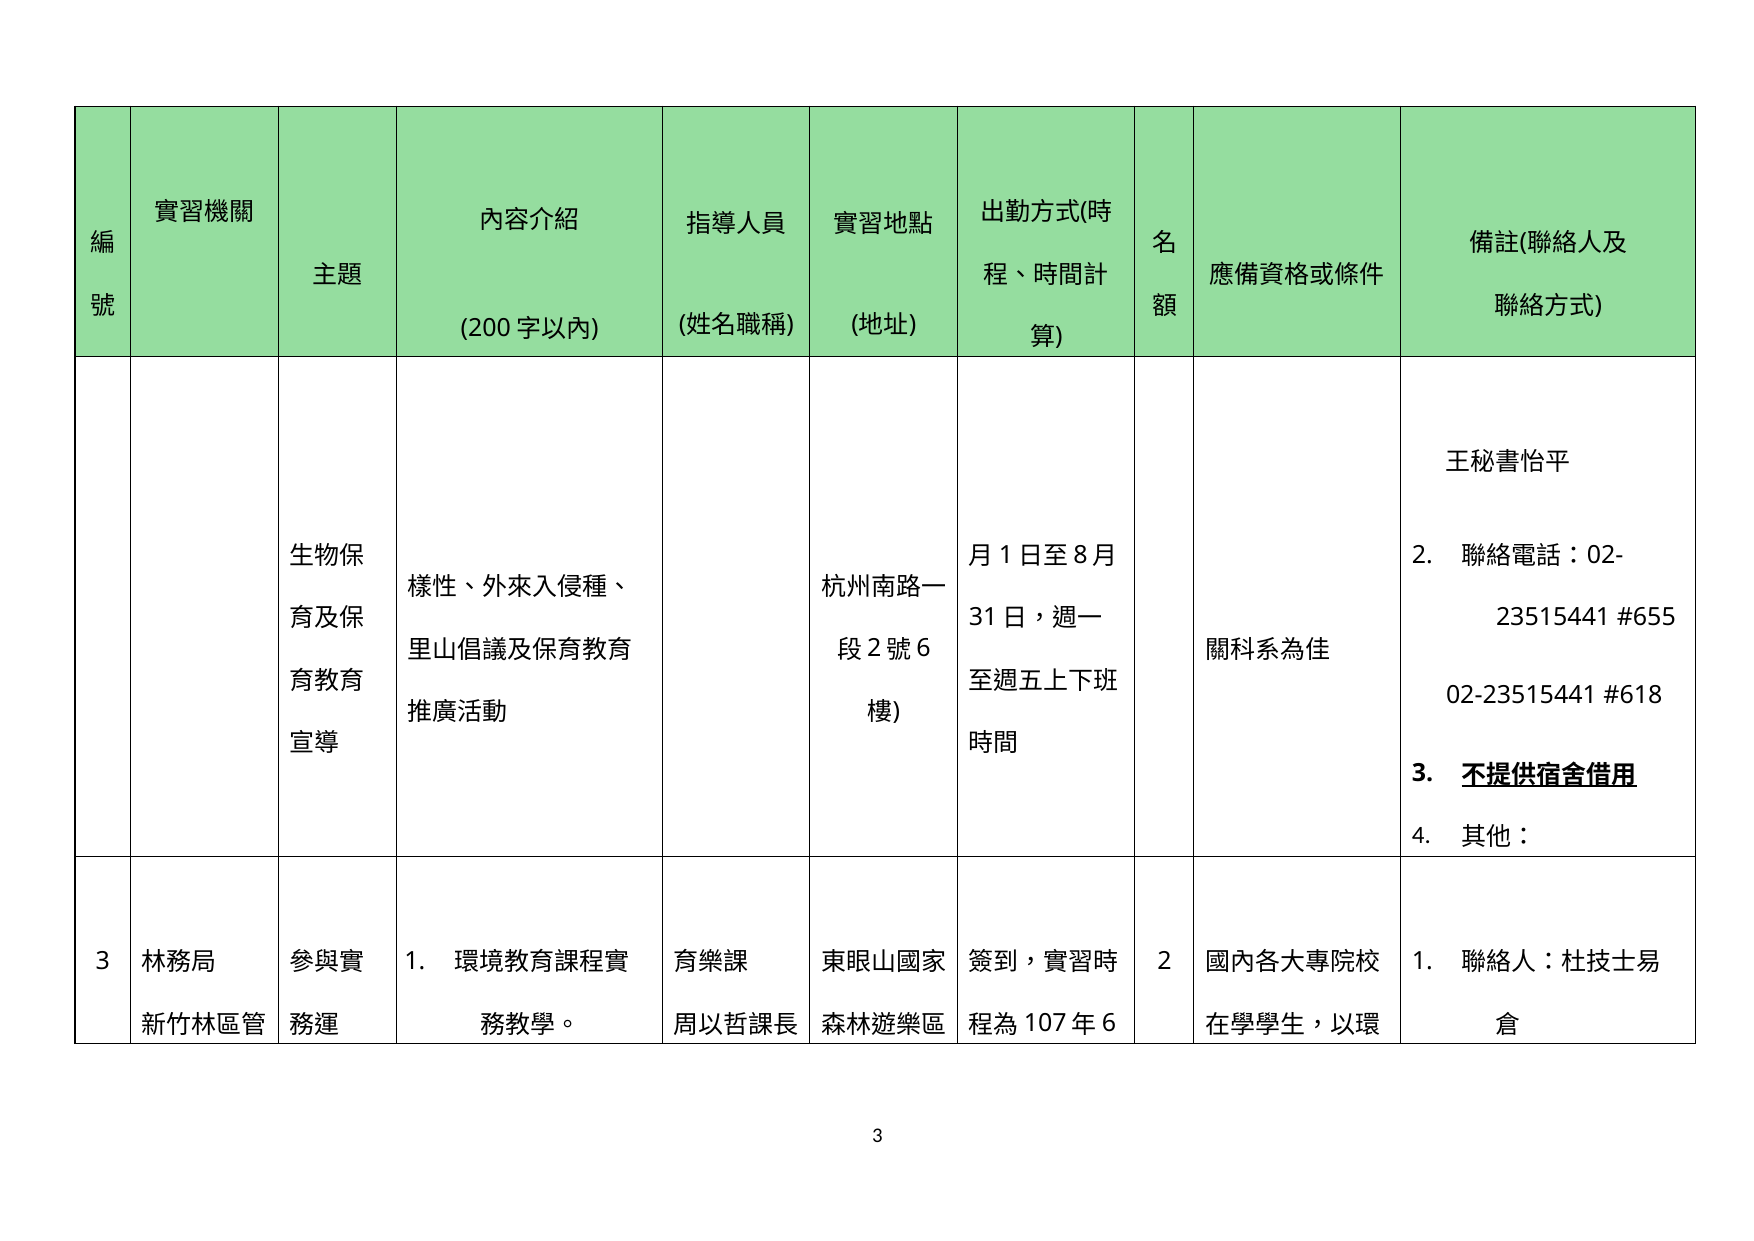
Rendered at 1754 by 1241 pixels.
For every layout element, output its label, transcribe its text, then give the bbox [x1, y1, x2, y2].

table_cell 參與實務運 [279, 857, 396, 1043]
table_cell 育樂課 周以哲課長 [663, 857, 809, 1043]
table_cell 生物保育及保育教育宣導 [279, 357, 396, 856]
table_header 主題 [279, 107, 396, 356]
table_cell [131, 357, 278, 856]
table_header 備註(聯絡人及 聯絡方式) [1401, 107, 1695, 356]
table_header 名額 [1135, 107, 1193, 356]
table_header 出勤方式(時程、時間計算) [958, 107, 1134, 356]
table_cell 樣性、外來入侵種、里山倡議及保育教育推廣活動 [397, 357, 662, 856]
table_cell 聯絡人：張技士雅玲 王秘書怡平 聯絡電話：02-23515441 #655 02-23515441 #618 不提供宿舍借用 其他： [1401, 357, 1695, 856]
table_header 指導人員 (姓名職稱) [663, 107, 809, 356]
table_cell 簽到，實習時程為107年6 [958, 857, 1134, 1043]
table_cell [1135, 357, 1193, 856]
table_cell 環境教育課程實務教學。 協助暑期營隊活動籌劃及執行。 中心行政運作實務與資料整理建置。 協助教具製作、場域安全巡視、自然資源調查等。 其他環境教育相關業務。 [397, 857, 662, 1043]
table_header 實習地點 (地址) [810, 107, 957, 356]
table_header 編號 [76, 107, 130, 356]
table_cell 關科系為佳 [1194, 357, 1400, 856]
table_header 內容介紹 (200字以內) [397, 107, 662, 356]
table_cell 2 [1135, 857, 1193, 1043]
table_header 應備資格或條件 [1194, 107, 1400, 356]
table_header 實習機關 [131, 107, 278, 356]
table_cell 3 [76, 857, 130, 1043]
table_cell 東眼山國家森林遊樂區 [810, 857, 957, 1043]
table_cell 林務局 新竹林區管 [131, 857, 278, 1043]
table_cell [76, 357, 130, 856]
table_cell [663, 357, 809, 856]
table_cell 月1日至8月31日，週一至週五上下班時間 [958, 357, 1134, 856]
table_cell 聯絡人：杜技士易倉 聯絡電話：03-5224168 #235 提供宿舍借用 其他： [1401, 857, 1695, 1043]
table_cell 杭州南路一段2號6樓) [810, 357, 957, 856]
table_cell 國內各大專院校在學學生，以環 [1194, 857, 1400, 1043]
